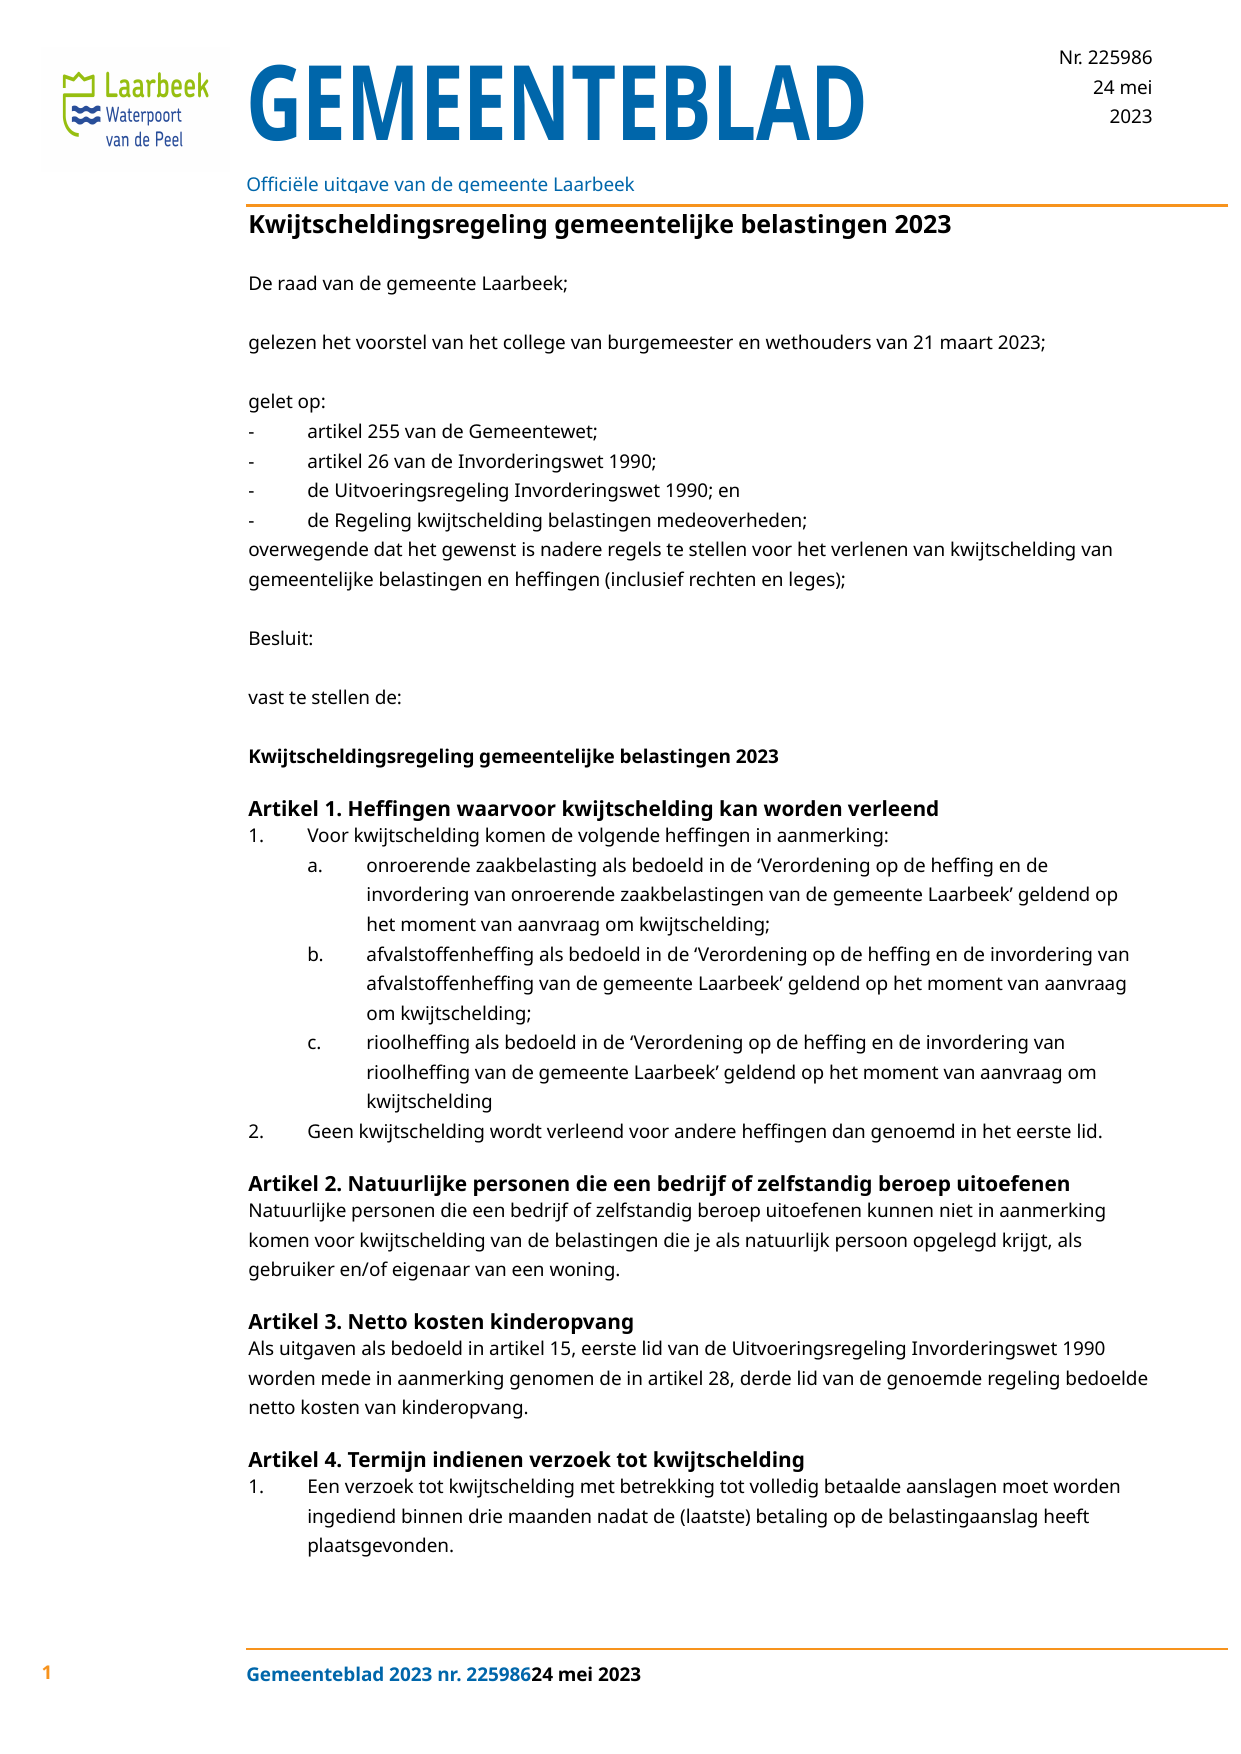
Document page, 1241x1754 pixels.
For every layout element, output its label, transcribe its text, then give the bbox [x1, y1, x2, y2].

text gelezen het voorstel van het college van burgemeester en wethouders van 21 maart 2023; [248, 329, 1152, 355]
text Artikel 3. Netto kosten kinderopvang [248, 1307, 1152, 1335]
list de Regeling kwijtschelding belastingen medeoverheden; [248, 507, 1152, 533]
list afvalstoffenheffing als bedoeld in de ‘Verordening op de heffing en de invordering van afvalstoffenheffing van de gemeente Laarbeek’ geldend op het moment van aanvraag om kwijtschelding; [307, 941, 1152, 1026]
list Een verzoek tot kwijtschelding met betrekking tot volledig betaalde aanslagen moet worden ingediend binnen drie maanden nadat de (laatste) betaling op de belastingaanslag heeft plaatsgevonden. [248, 1473, 1152, 1558]
list Geen kwijtschelding wordt verleend voor andere heffingen dan genoemd in het eerste lid. [248, 1118, 1152, 1144]
list de Uitvoeringsregeling Invorderingswet 1990; en [248, 477, 1152, 503]
text gelet op: [248, 389, 1152, 414]
text Als uitgaven als bedoeld in artikel 15, eerste lid van de Uitvoeringsregeling Invorderingswet 1990 worden mede in aanmerking genomen de in artikel 28, derde lid van de genoemde regeling bedoelde netto kosten van kinderopvang. [248, 1335, 1152, 1420]
list rioolheffing als bedoeld in de ‘Verordening op de heffing en de invordering van rioolheffing van de gemeente Laarbeek’ geldend op het moment van aanvraag om kwijtschelding [307, 1029, 1152, 1114]
text Natuurlijke personen die een bedrijf of zelfstandig beroep uitoefenen kunnen niet in aanmerking komen voor kwijtschelding van de belastingen die je als natuurlijk persoon opgelegd krijgt, als gebruiker en/of eigenaar van een woning. [248, 1197, 1152, 1282]
list artikel 26 van de Invorderingswet 1990; [248, 448, 1152, 473]
text De raad van de gemeente Laarbeek; [248, 270, 1152, 296]
text Kwijtscheldingsregeling gemeentelijke belastingen 2023 [248, 207, 1152, 241]
text Besluit: [248, 625, 1152, 651]
text vast te stellen de: [248, 684, 1152, 710]
list Voor kwijtschelding komen de volgende heffingen in aanmerking: [248, 822, 1152, 848]
text Artikel 1. Heffingen waarvoor kwijtschelding kan worden verleend [248, 794, 1152, 822]
text Artikel 2. Natuurlijke personen die een bedrijf of zelfstandig beroep uitoefenen [248, 1169, 1152, 1197]
text Artikel 4. Termijn indienen verzoek tot kwijtschelding [248, 1445, 1152, 1473]
list artikel 255 van de Gemeentewet; [248, 418, 1152, 444]
list onroerende zaakbelasting als bedoeld in de ‘Verordening op de heffing en de invordering van onroerende zaakbelastingen van de gemeente Laarbeek’ geldend op het moment van aanvraag om kwijtschelding; [307, 852, 1152, 937]
picture [41, 47, 231, 172]
text overwegende dat het gewenst is nadere regels te stellen voor het verlenen van kwijtschelding van gemeentelijke belastingen en heffingen (inclusief rechten en leges); [248, 537, 1152, 592]
text Kwijtscheldingsregeling gemeentelijke belastingen 2023 [248, 744, 1152, 769]
